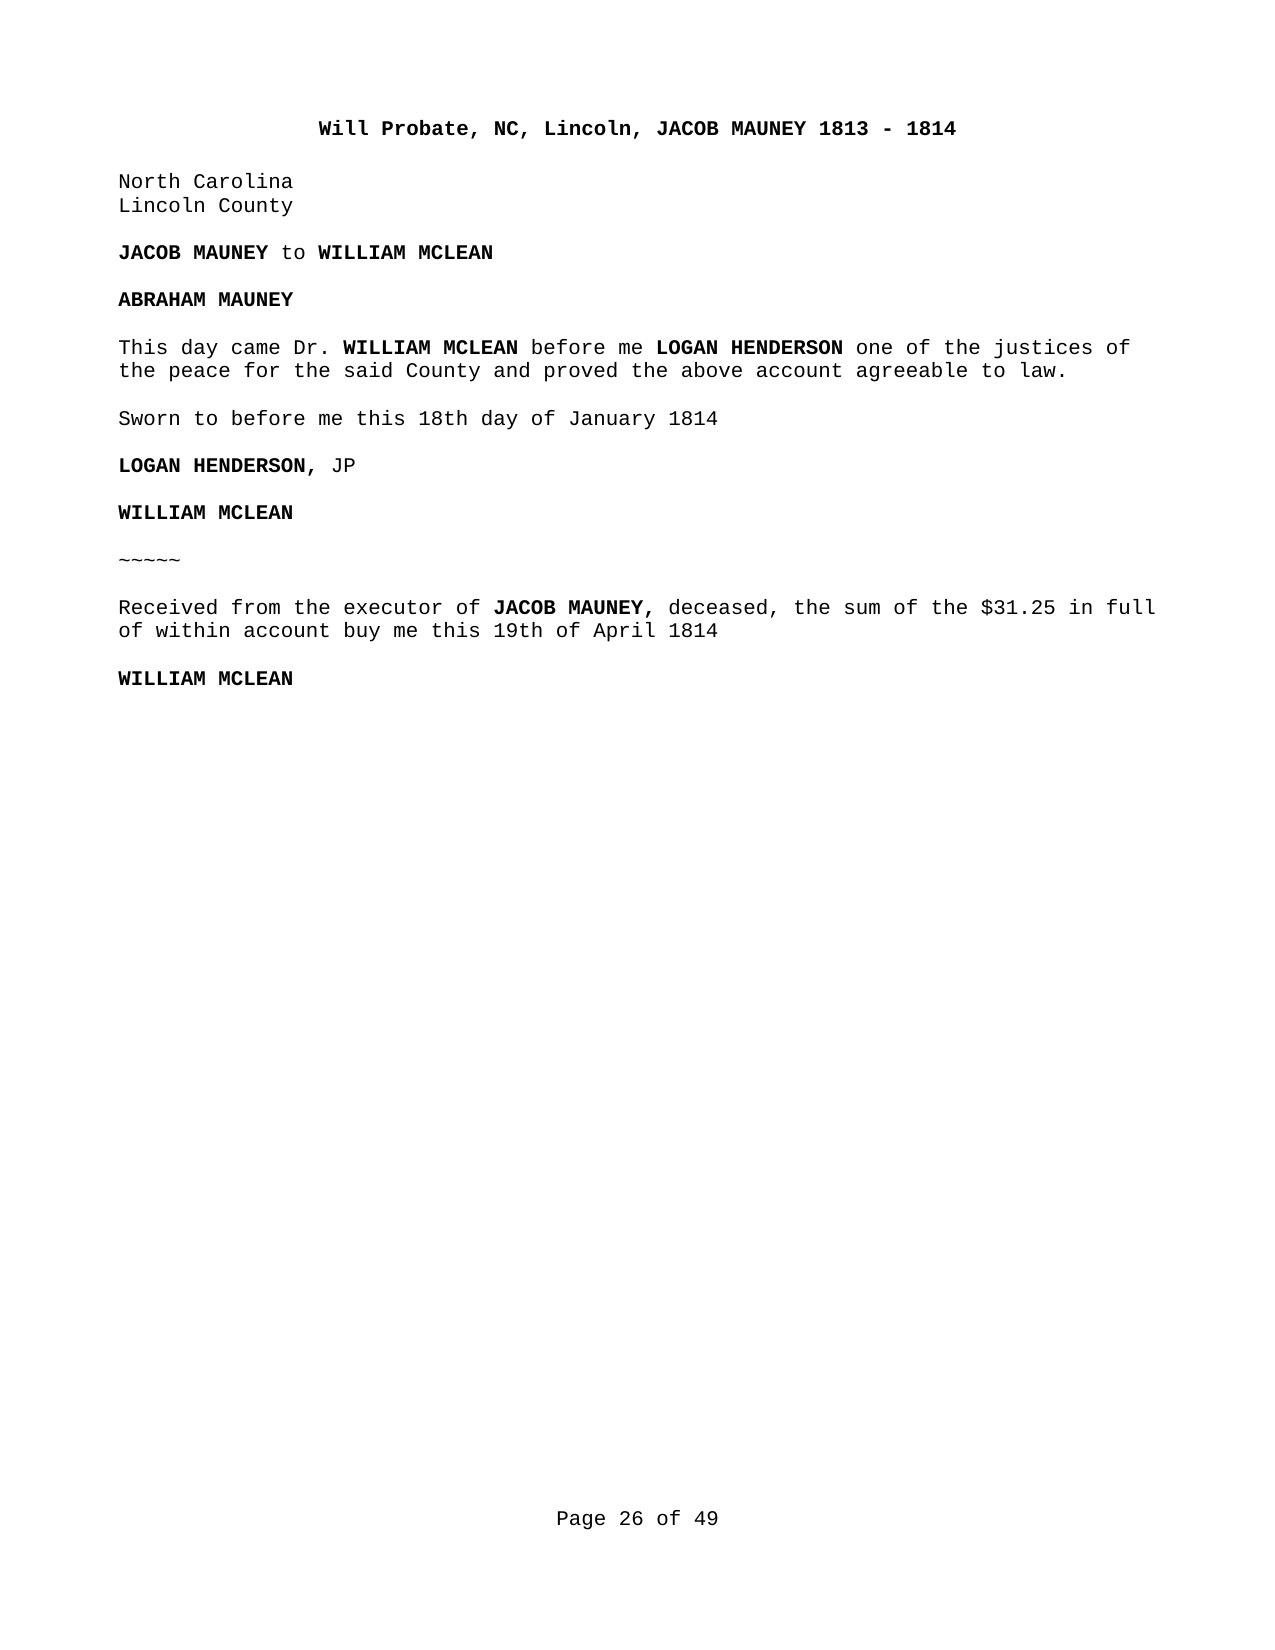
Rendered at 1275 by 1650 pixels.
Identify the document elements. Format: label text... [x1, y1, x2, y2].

text Logan Henderson, JP [118, 455, 1157, 479]
text Jacob Mauney to William McLean [118, 242, 1157, 266]
text Sworn to before me this 18th day of January 1814 [118, 408, 1157, 431]
text Received from the executor of Jacob Mauney, deceased, the sum of the $31.25 in full of within account buy me this 19th of April 1814 [118, 597, 1157, 644]
text This day came Dr. William McLean before me Logan Henderson one of the justices of the peace for the said County and proved the above account agreeable to law. [118, 337, 1157, 384]
text William McLean [118, 668, 1157, 691]
text North Carolina [118, 171, 1157, 195]
text Abraham Mauney [118, 289, 1157, 313]
text William McLean [118, 502, 1157, 526]
text ~~~~~ [118, 549, 1157, 573]
text Lincoln County [118, 195, 1157, 218]
